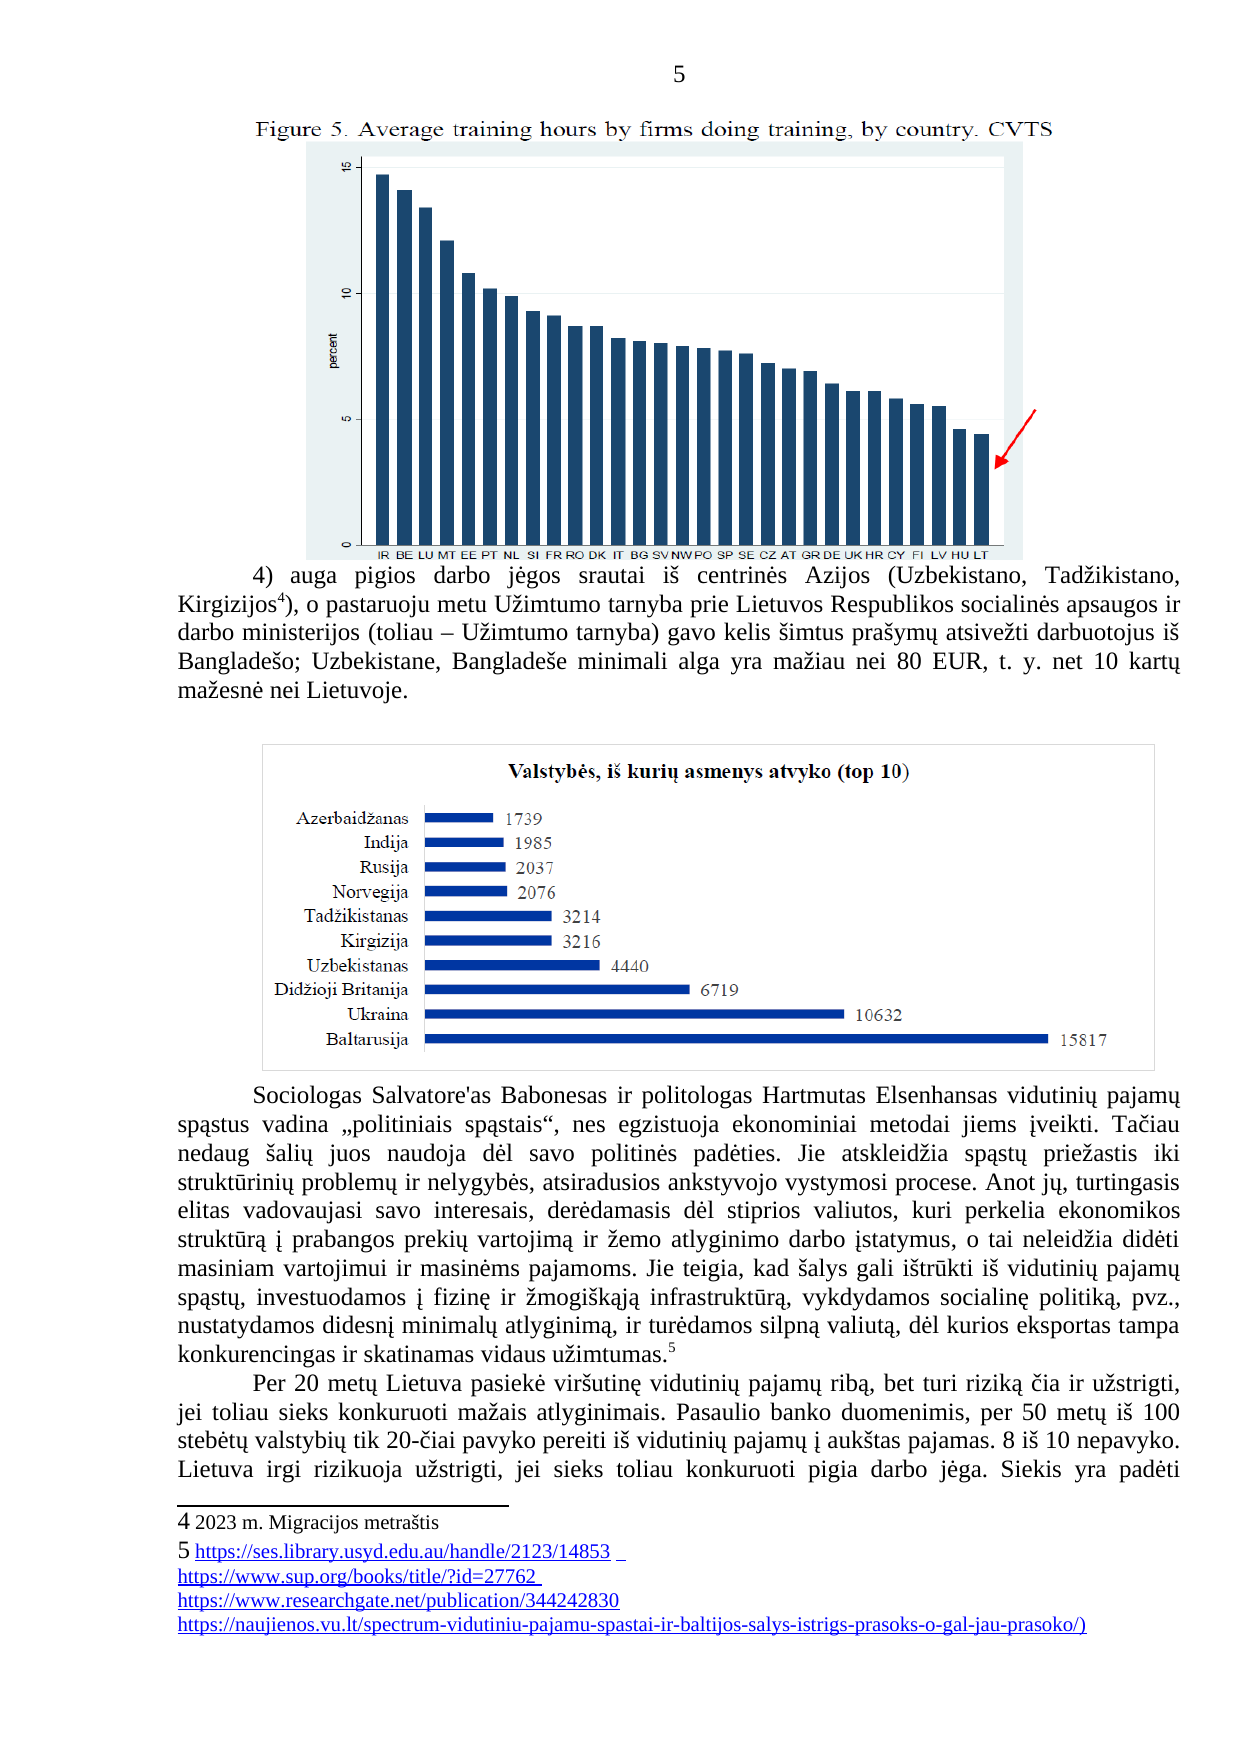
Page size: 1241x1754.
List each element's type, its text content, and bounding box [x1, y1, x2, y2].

text Per 20 metų Lietuva pasiekė viršutinę vidutinių pajamų ribą, bet turi riziką čia ir užstrigti, jei toliau sieks konkuruoti mažais atlyginimais. Pasaulio banko duomenimis, per 50 metų iš 100 stebėtų valstybių tik 20-čiai pavyko pereiti iš vidutinių pajamų į aukštas pajamas. 8 iš 10 nepavyko. Lietuva irgi rizikuoja užstrigti, jei sieks toliau konkuruoti pigia darbo jėga. Siekis yra padėti [177, 1368, 1181, 1483]
text https://www.sup.org/books/title/?id=27762 [177, 1564, 1181, 1588]
text 2023 m. Migracijos metraštis [177, 1506, 1181, 1535]
text 4) auga pigios darbo jėgos srautai iš centrinės Azijos (Uzbekistano, Tadžikistano, Kirgizijos), o pastaruoju metu Užimtumo tarnyba prie Lietuvos Respublikos socialinės apsaugos ir darbo ministerijos (toliau – Užimtumo tarnyba) gavo kelis šimtus prašymų atsivežti darbuotojus iš Bangladešo; Uzbekistane, Bangladeše minimali alga yra mažiau nei 80 EUR, t. y. net 10 kartų mažesnė nei Lietuvoje. [177, 560, 1181, 704]
text Sociologas Salvatore'as Babonesas ir politologas Hartmutas Elsenhansas vidutinių pajamų spąstus vadina „politiniais spąstais“, nes egzistuoja ekonominiai metodai jiems įveikti. Tačiau nedaug šalių juos naudoja dėl savo politinės padėties. Jie atskleidžia spąstų priežastis iki struktūrinių problemų ir nelygybės, atsiradusios ankstyvojo vystymosi procese. Anot jų, turtingasis elitas vadovaujasi savo interesais, derėdamasis dėl stiprios valiutos, kuri perkelia ekonomikos struktūrą į prabangos prekių vartojimą ir žemo atlyginimo darbo įstatymus, o tai neleidžia didėti masiniam vartojimui ir masinėms pajamoms. Jie teigia, kad šalys gali ištrūkti iš vidutinių pajamų spąstų, investuodamos į fizinę ir žmogiškąją infrastruktūrą, vykdydamos socialinę politiką, pvz., nustatydamos didesnį minimalų atlyginimą, ir turėdamos silpną valiutą, dėl kurios eksportas tampa konkurencingas ir skatinamas vidaus užimtumas. [177, 1081, 1181, 1368]
text https://ses.library.usyd.edu.au/handle/2123/14853 [177, 1535, 1181, 1564]
text https://www.researchgate.net/publication/344242830 [177, 1588, 1181, 1612]
text https://naujienos.vu.lt/spectrum-vidutiniu-pajamu-spastai-ir-baltijos-salys-istrigs-prasoks-o-gal-jau-prasoko/) [177, 1612, 1181, 1636]
